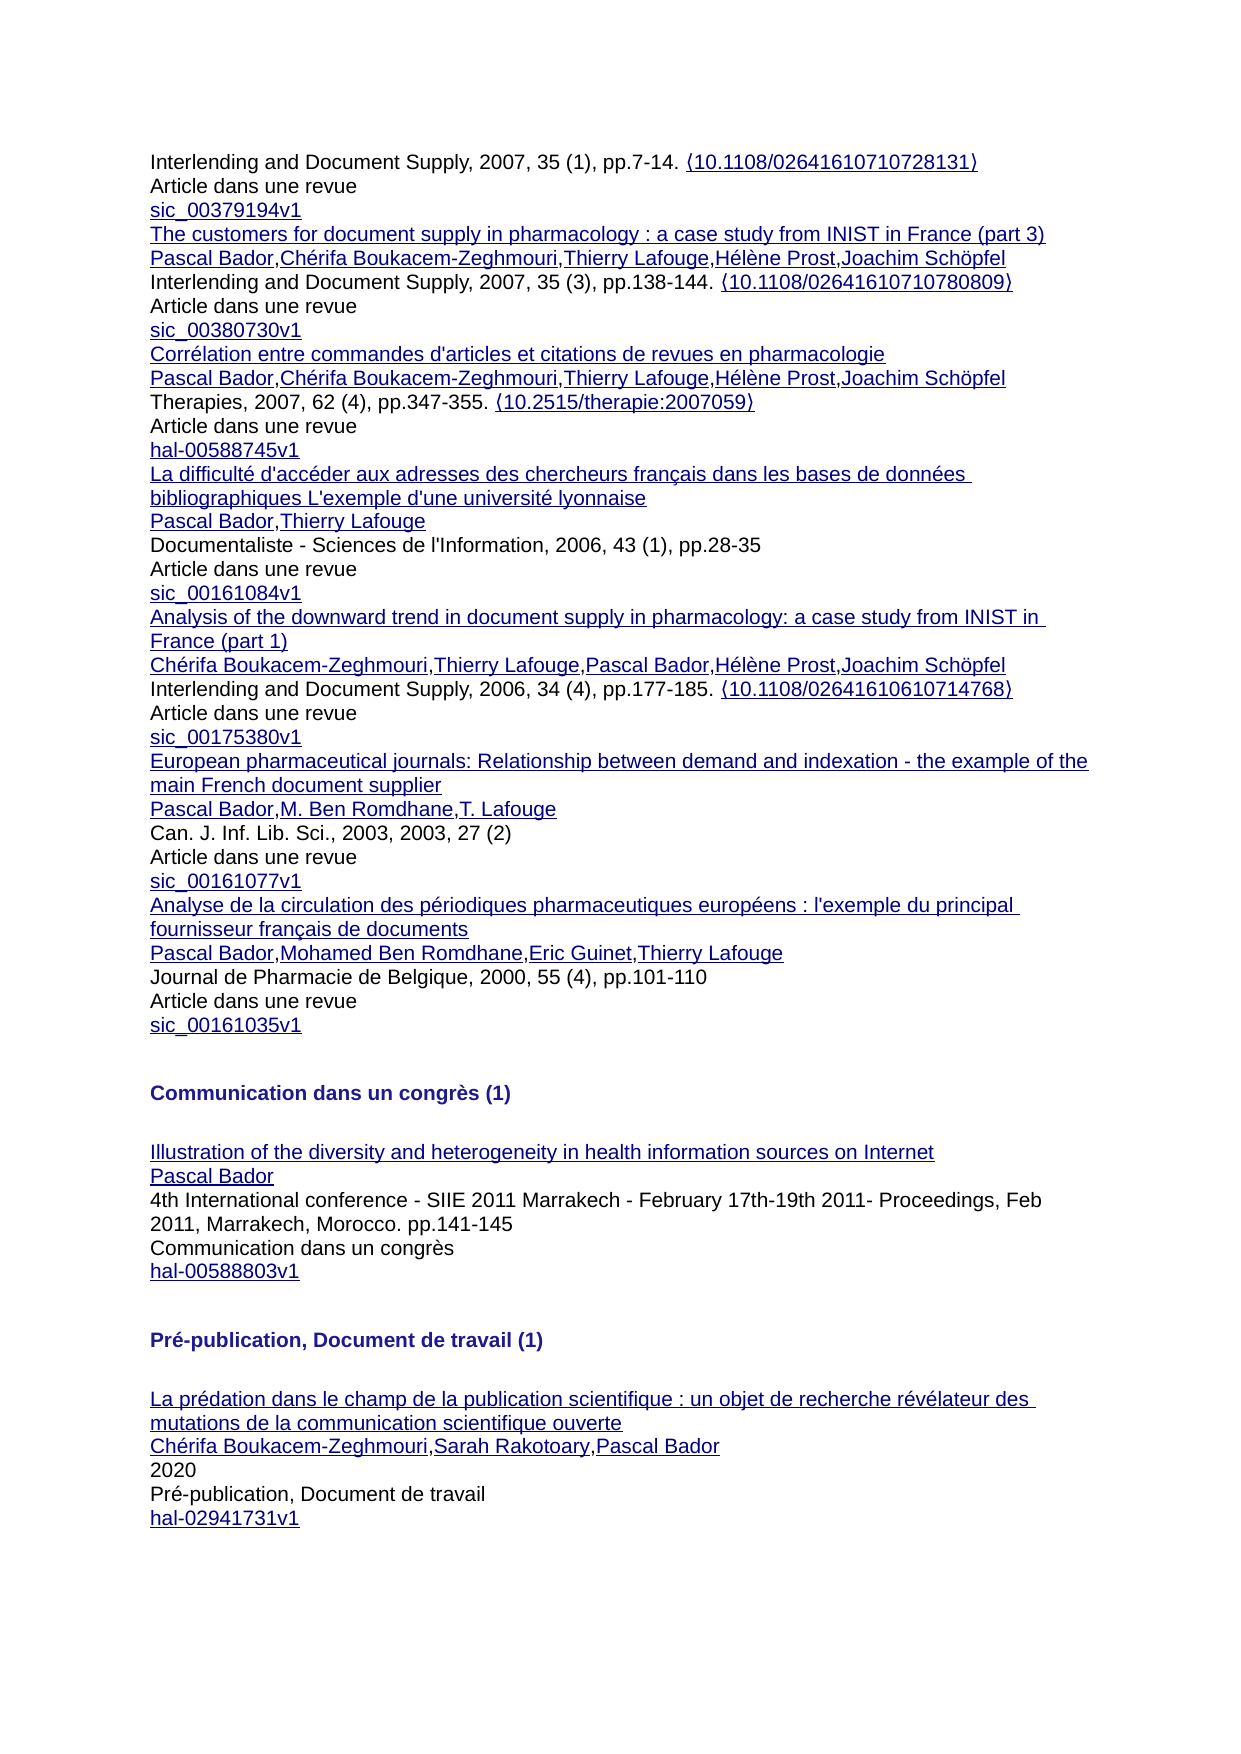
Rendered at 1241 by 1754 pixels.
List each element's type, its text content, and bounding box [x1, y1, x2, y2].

table_cell Corrélation entre commandes d'articles et citations de revues en pharmacologie Pascal Bador,Chérifa Boukacem-Zeghmouri,Thierry Lafouge,Hélène Prost,Joachim Schöpfel Therapies, 2007, 62 (4), pp.347-355. ⟨10.2515/therapie:2007059⟩ Article dans une revue hal-00588745v1 [150, 342, 1090, 461]
table_cell Analysis of the downward trend in document supply in pharmacology: a case study from INIST in France (part 1) Chérifa Boukacem-Zeghmouri,Thierry Lafouge,Pascal Bador,Hélène Prost,Joachim Schöpfel Interlending and Document Supply, 2006, 34 (4), pp.177-185. ⟨10.1108/02641610610714768⟩ Article dans une revue sic_00175380v1 [150, 605, 1090, 749]
subtitle Pré-publication, Document de travail (1) [150, 1328, 1090, 1352]
table_header La prédation dans le champ de la publication scientifique : un objet de recherche révélateur des mutations de la communication scientifique ouverte Chérifa Boukacem-Zeghmouri,Sarah Rakotoary,Pascal Bador 2020 Pré-publication, Document de travail hal-02941731v1 [150, 1386, 1090, 1530]
subtitle Communication dans un congrès (1) [150, 1081, 1090, 1105]
table_cell Interlending and Document Supply, 2007, 35 (1), pp.7-14. ⟨10.1108/02641610710728131⟩ Article dans une revue sic_00379194v1 [150, 150, 1090, 222]
table_cell The customers for document supply in pharmacology : a case study from INIST in France (part 3) Pascal Bador,Chérifa Boukacem-Zeghmouri,Thierry Lafouge,Hélène Prost,Joachim Schöpfel Interlending and Document Supply, 2007, 35 (3), pp.138-144. ⟨10.1108/02641610710780809⟩ Article dans une revue sic_00380730v1 [150, 222, 1090, 342]
table_cell European pharmaceutical journals: Relationship between demand and indexation - the example of the main French document supplier Pascal Bador,M. Ben Romdhane,T. Lafouge Can. J. Inf. Lib. Sci., 2003, 2003, 27 (2) Article dans une revue sic_00161077v1 [150, 749, 1090, 893]
table_cell Analyse de la circulation des périodiques pharmaceutiques européens : l'exemple du principal fournisseur français de documents Pascal Bador,Mohamed Ben Romdhane,Eric Guinet,Thierry Lafouge Journal de Pharmacie de Belgique, 2000, 55 (4), pp.101-110 Article dans une revue sic_00161035v1 [150, 893, 1090, 1036]
table_header Illustration of the diversity and heterogeneity in health information sources on Internet Pascal Bador 4th International conference - SIIE 2011 Marrakech - February 17th-19th 2011- Proceedings, Feb 2011, Marrakech, Morocco. pp.141-145 Communication dans un congrès hal-00588803v1 [150, 1140, 1090, 1283]
table_cell La difficulté d'accéder aux adresses des chercheurs français dans les bases de données bibliographiques L'exemple d'une université lyonnaise Pascal Bador,Thierry Lafouge Documentaliste - Sciences de l'Information, 2006, 43 (1), pp.28-35 Article dans une revue sic_00161084v1 [150, 461, 1090, 605]
